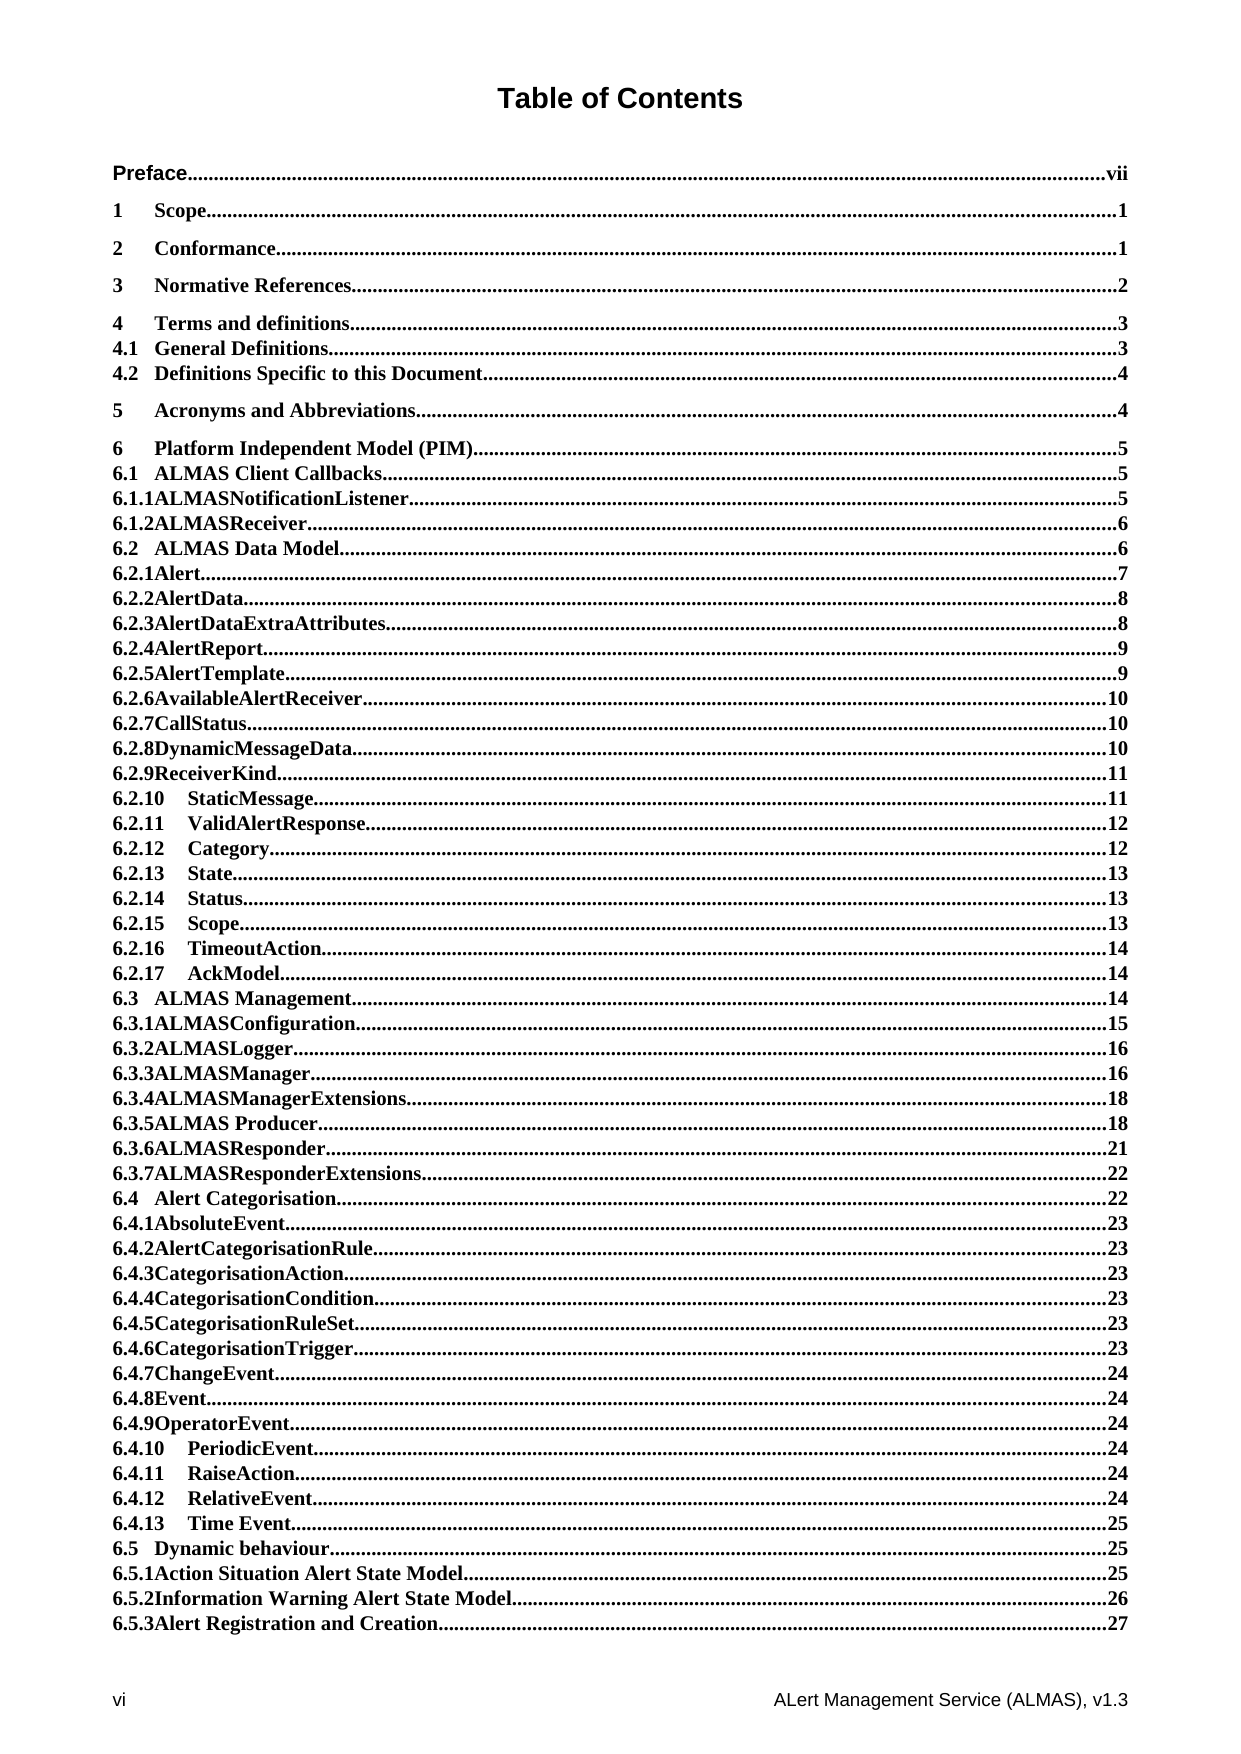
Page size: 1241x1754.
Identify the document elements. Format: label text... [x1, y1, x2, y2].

text 6.4.1 AbsoluteEvent 23 [112, 1210, 1076, 1235]
text Table of Contents [112, 83, 1128, 115]
text 6.2.9 ReceiverKind 11 [112, 760, 1076, 785]
text 6.1 ALMAS Client Callbacks 5 [112, 460, 1076, 485]
text 6.4.9 OperatorEvent 24 [112, 1410, 1076, 1435]
text 3 Normative References 2 [112, 272, 1076, 297]
text Preface vii [112, 160, 1076, 185]
text 6.3.4 ALMASManagerExtensions 18 [112, 1085, 1076, 1110]
text 6.2.1 Alert 7 [112, 560, 1076, 585]
text 6.4.3 CategorisationAction 23 [112, 1260, 1076, 1285]
text 1 Scope 1 [112, 197, 1076, 222]
text 4.1 General Definitions 3 [112, 335, 1076, 360]
text 6.3.2 ALMASLogger 16 [112, 1035, 1076, 1060]
text 6.2.5 AlertTemplate 9 [112, 660, 1076, 685]
text 6.3.3 ALMASManager 16 [112, 1060, 1076, 1085]
text 6.4.4 CategorisationCondition 23 [112, 1285, 1076, 1310]
text 6.3.1 ALMASConfiguration 15 [112, 1010, 1076, 1035]
text 6.2.3 AlertDataExtraAttributes 8 [112, 610, 1076, 635]
text 6.4.11 RaiseAction 24 [112, 1460, 1076, 1485]
text 6.2.16 TimeoutAction 14 [112, 935, 1076, 960]
text 6.2.11 ValidAlertResponse 12 [112, 810, 1076, 835]
text 5 Acronyms and Abbreviations 4 [112, 397, 1076, 422]
text 6.4.13 Time Event 25 [112, 1510, 1076, 1535]
text 2 Conformance 1 [112, 235, 1076, 260]
text 6.2 ALMAS Data Model 6 [112, 535, 1076, 560]
text 6.2.14 Status 13 [112, 885, 1076, 910]
text 6.4.5 CategorisationRuleSet 23 [112, 1310, 1076, 1335]
text 6.3.7 ALMASResponderExtensions 22 [112, 1160, 1076, 1185]
text 6.2.12 Category 12 [112, 835, 1076, 860]
text 6.4.2 AlertCategorisationRule 23 [112, 1235, 1076, 1260]
text 6.1.2 ALMASReceiver 6 [112, 510, 1076, 535]
text 4 Terms and definitions 3 [112, 310, 1076, 335]
text 6.2.10 StaticMessage 11 [112, 785, 1076, 810]
text 6.2.17 AckModel 14 [112, 960, 1076, 985]
text 6.4 Alert Categorisation 22 [112, 1185, 1076, 1210]
text 6.5.2 Information Warning Alert State Model 26 [112, 1585, 1076, 1610]
text 6.5.3 Alert Registration and Creation 27 [112, 1610, 1076, 1635]
text 6.2.8 DynamicMessageData 10 [112, 735, 1076, 760]
text 6.3.6 ALMASResponder 21 [112, 1135, 1076, 1160]
text 6.2.15 Scope 13 [112, 910, 1076, 935]
text 6.3.5 ALMAS Producer 18 [112, 1110, 1076, 1135]
text 6.3 ALMAS Management 14 [112, 985, 1076, 1010]
text 6.4.8 Event 24 [112, 1385, 1076, 1410]
text 6.2.13 State 13 [112, 860, 1076, 885]
text 6.2.2 AlertData 8 [112, 585, 1076, 610]
text 6 Platform Independent Model (PIM) 5 [112, 435, 1076, 460]
text 6.2.4 AlertReport 9 [112, 635, 1076, 660]
text 6.1.1 ALMASNotificationListener 5 [112, 485, 1076, 510]
text 6.4.7 ChangeEvent 24 [112, 1360, 1076, 1385]
text 6.4.6 CategorisationTrigger 23 [112, 1335, 1076, 1360]
text 6.2.6 AvailableAlertReceiver 10 [112, 685, 1076, 710]
text 6.4.12 RelativeEvent 24 [112, 1485, 1076, 1510]
text 6.5.1 Action Situation Alert State Model 25 [112, 1560, 1076, 1585]
text 6.5 Dynamic behaviour 25 [112, 1535, 1076, 1560]
text 6.2.7 CallStatus 10 [112, 710, 1076, 735]
text 6.4.10 PeriodicEvent 24 [112, 1435, 1076, 1460]
text 4.2 Definitions Specific to this Document 4 [112, 360, 1076, 385]
